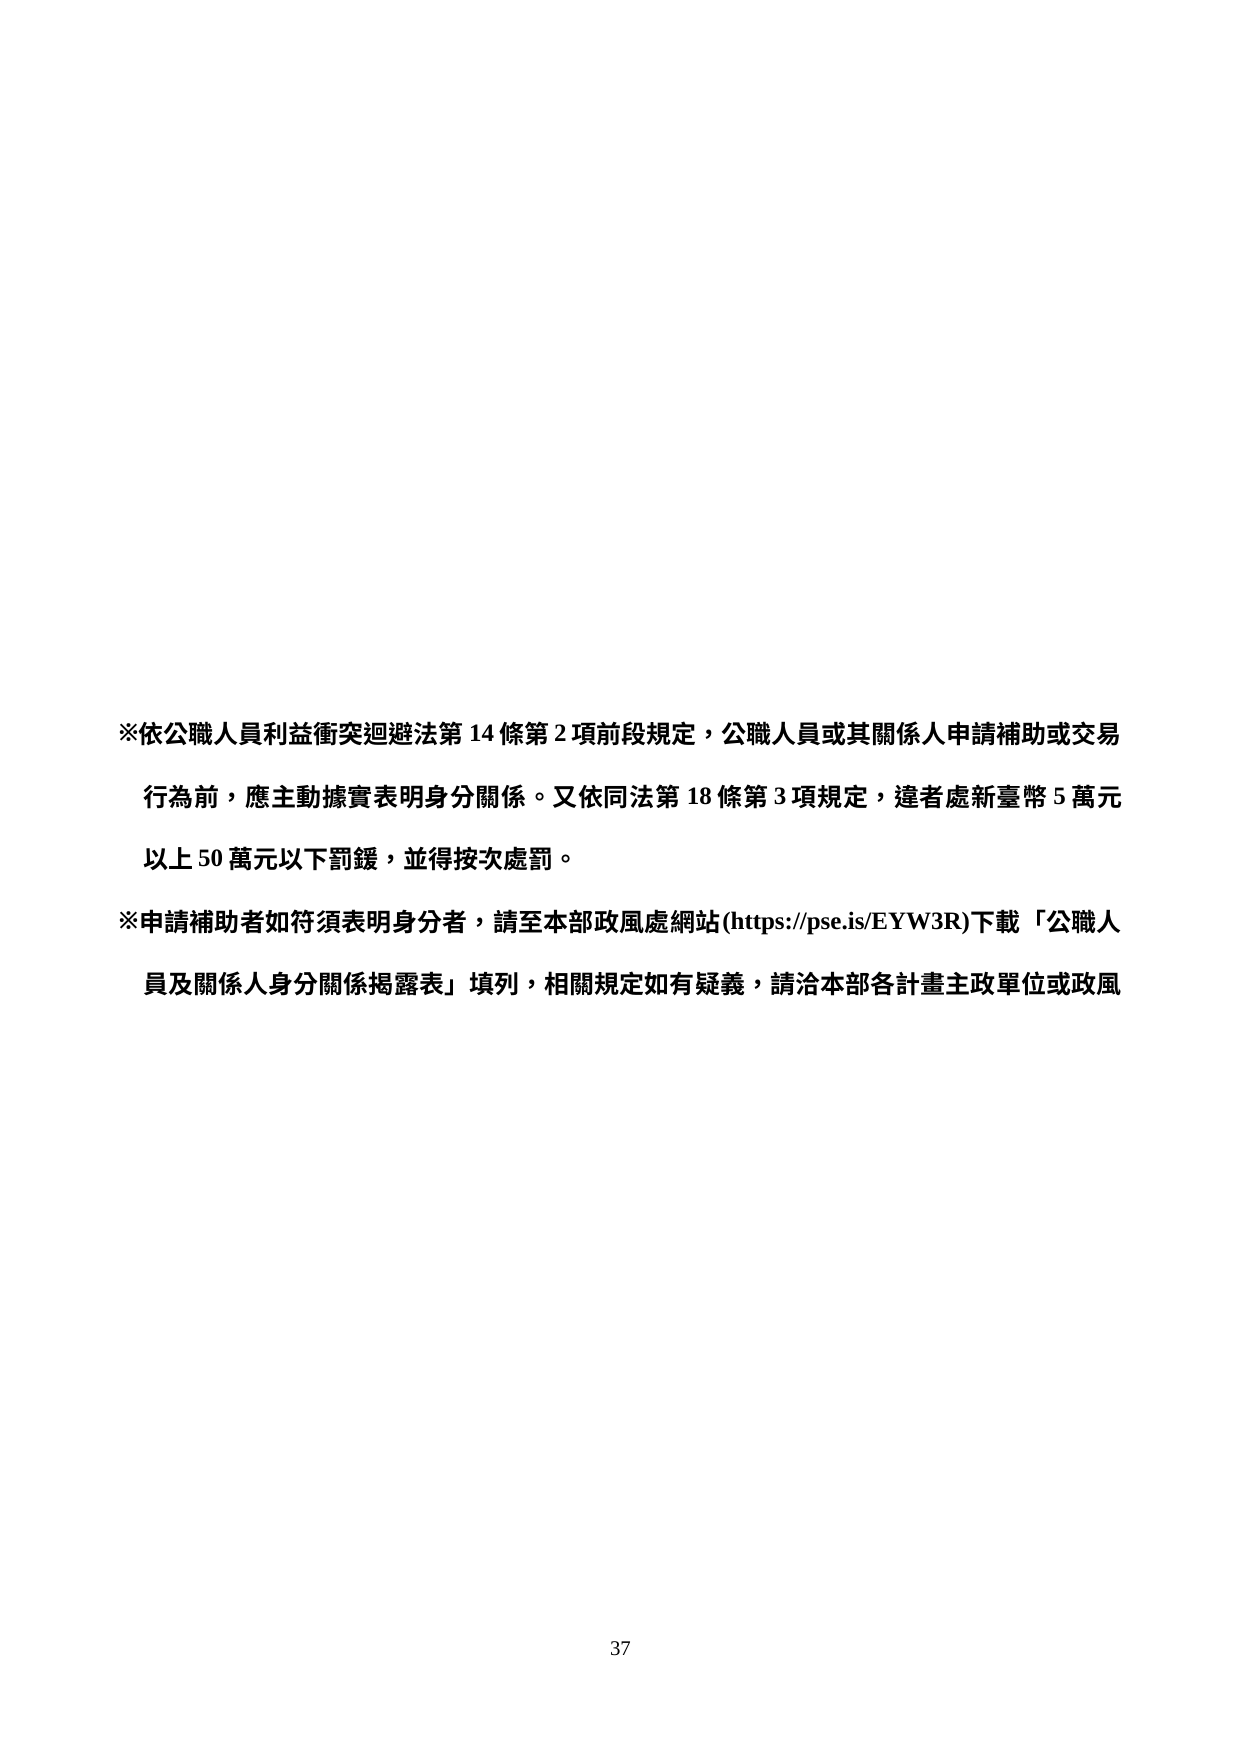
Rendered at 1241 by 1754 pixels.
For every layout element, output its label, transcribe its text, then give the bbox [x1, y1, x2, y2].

text ※申請補助者如符須表明身分者，請至本部政風處網站(https://pse.is/EYW3R)下載「公職人員及關係人身分關係揭露表」填列，相關規定如有疑義，請洽本部各計畫主政單位或政風 [118, 879, 1122, 1004]
text ※依公職人員利益衝突迴避法第14條第2項前段規定，公職人員或其關係人申請補助或交易行為前，應主動據實表明身分關係。又依同法第18條第3項規定，違者處新臺幣5萬元以上50萬元以下罰鍰，並得按次處罰。 [118, 691, 1122, 879]
